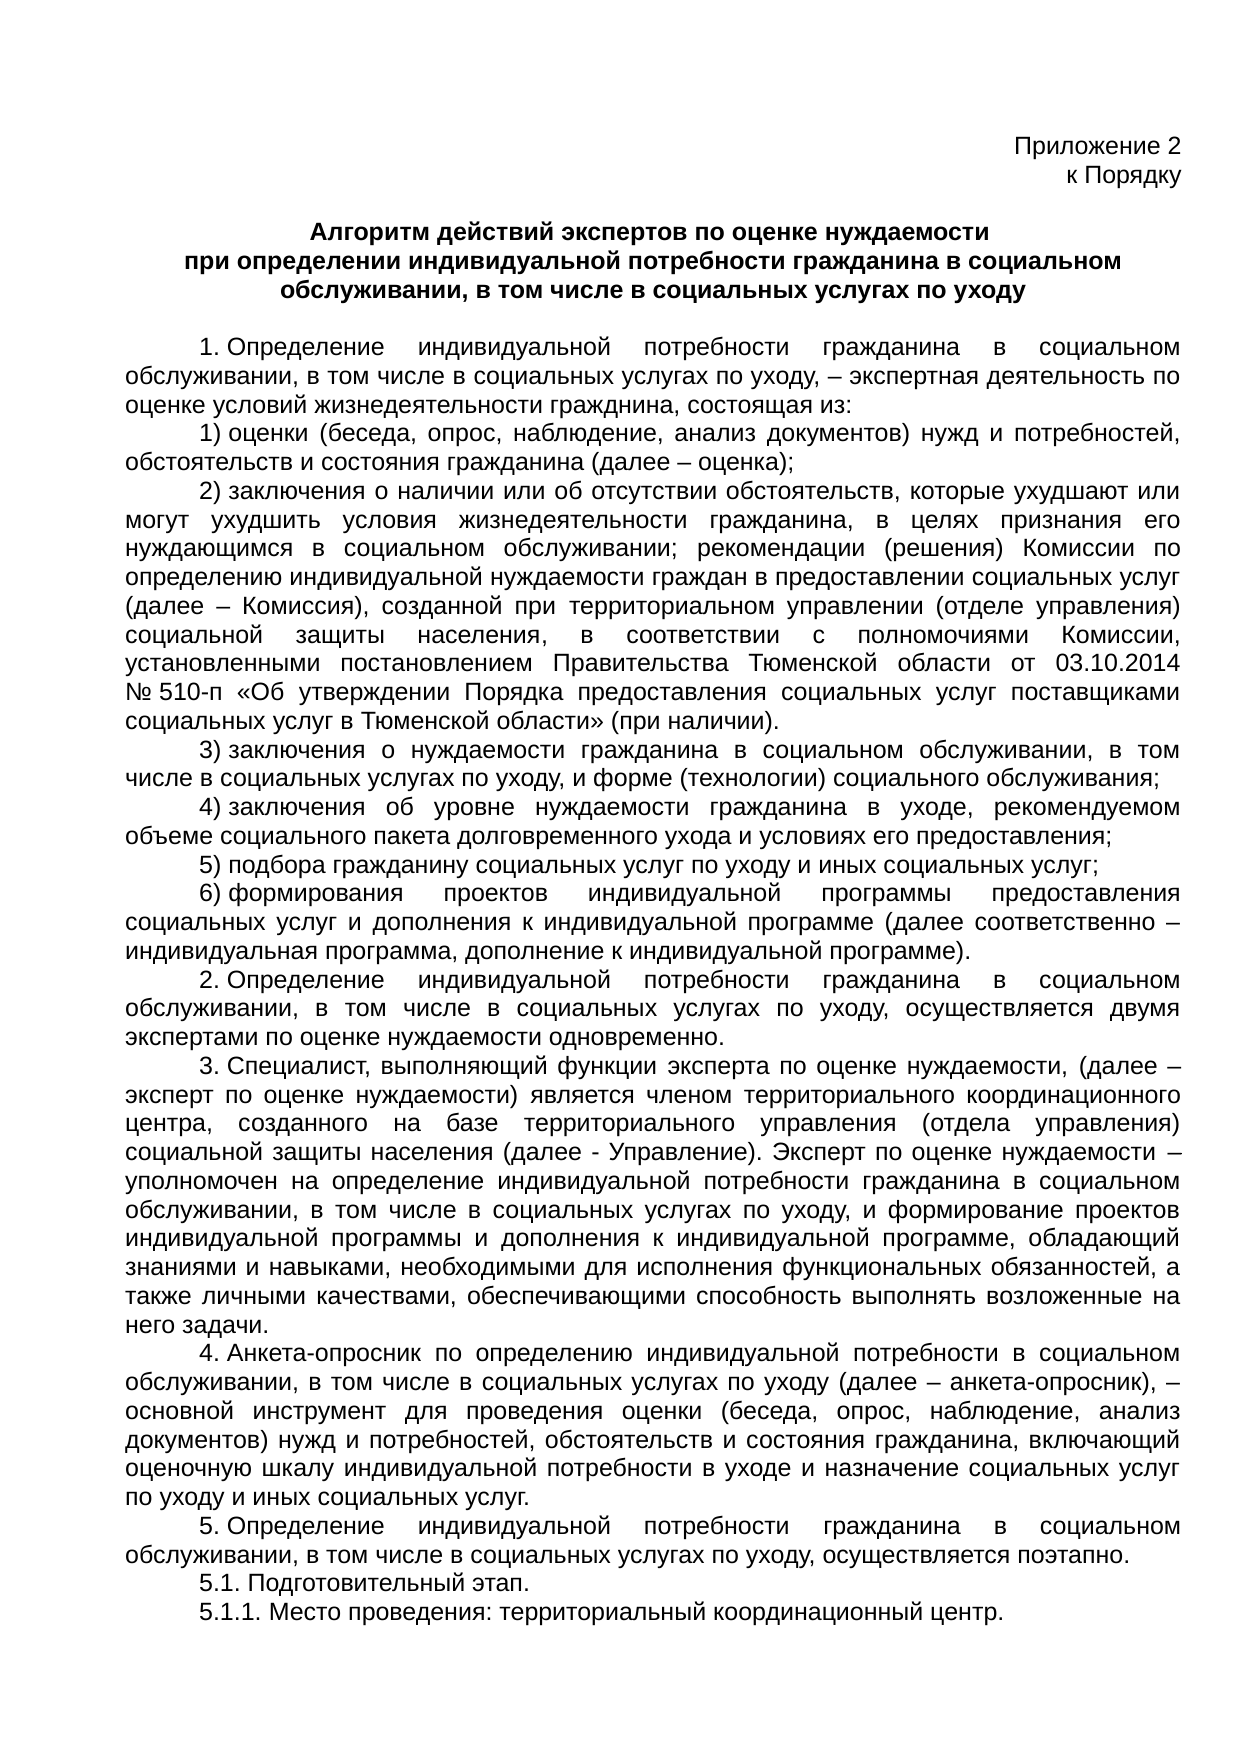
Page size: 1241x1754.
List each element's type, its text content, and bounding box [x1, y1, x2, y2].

text 4) заключения об уровне нуждаемости гражданина в уходе, рекомендуемом объеме социального пакета долговременного ухода и условиях его предоставления; [125, 792, 1181, 849]
text 5. Определение индивидуальной потребности гражданина в социальном обслуживании, в том числе в социальных услугах по уходу, осуществляется поэтапно. [125, 1511, 1181, 1568]
text 3) заключения о нуждаемости гражданина в социальном обслуживании, в том числе в социальных услугах по уходу, и форме (технологии) социального обслуживания; [125, 734, 1181, 792]
text 5.1.1. Место проведения: территориальный координационный центр. [125, 1597, 1181, 1626]
text к Порядку [125, 159, 1181, 188]
text 4. Анкета-опросник по определению индивидуальной потребности в социальном обслуживании, в том числе в социальных услугах по уходу (далее – анкета-опросник), – основной инструмент для проведения оценки (беседа, опрос, наблюдение, анализ документов) нужд и потребностей, обстоятельств и состояния гражданина, включающий оценочную шкалу индивидуальной потребности в уходе и назначение социальных услуг по уходу и иных социальных услуг. [125, 1338, 1181, 1511]
text 1. Определение индивидуальной потребности гражданина в социальном обслуживании, в том числе в социальных услугах по уходу, – экспертная деятельность по оценке условий жизнедеятельности гражднина, состоящая из: [125, 332, 1181, 418]
text 3. Специалист, выполняющий функции эксперта по оценке нуждаемости, (далее – эксперт по оценке нуждаемости) является членом территориального координационного центра, созданного на базе территориального управления (отдела управления) социальной защиты населения (далее - Управление). Эксперт по оценке нуждаемости – уполномочен на определение индивидуальной потребности гражданина в социальном обслуживании, в том числе в социальных услугах по уходу, и формирование проектов индивидуальной программы и дополнения к индивидуальной программе, обладающий знаниями и навыками, необходимыми для исполнения функциональных обязанностей, а также личными качествами, обеспечивающими способность выполнять возложенные на него задачи. [125, 1051, 1181, 1338]
text 5.1. Подготовительный этап. [125, 1568, 1181, 1597]
text 1) оценки (беседа, опрос, наблюдение, анализ документов) нужд и потребностей, обстоятельств и состояния гражданина (далее – оценка); [125, 418, 1181, 476]
text 2. Определение индивидуальной потребности гражданина в социальном обслуживании, в том числе в социальных услугах по уходу, осуществляется двумя экспертами по оценке нуждаемости одновременно. [125, 964, 1181, 1051]
text Алгоритм действий экспертов по оценке нуждаемости при определении индивидуальной потребности гражданина в социальном обслуживании, в том числе в социальных услугах по уходу [125, 217, 1181, 303]
text 6) формирования проектов индивидуальной программы предоставления социальных услуг и дополнения к индивидуальной программе (далее соответственно – индивидуальная программа, дополнение к индивидуальной программе). [125, 878, 1181, 964]
text 2) заключения о наличии или об отсутствии обстоятельств, которые ухудшают или могут ухудшить условия жизнедеятельности гражданина, в целях признания его нуждающимся в социальном обслуживании; рекомендации (решения) Комиссии по определению индивидуальной нуждаемости граждан в предоставлении социальных услуг (далее – Комиссия), созданной при территориальном управлении (отделе управления) социальной защиты населения, в соответствии с полномочиями Комиссии, установленными постановлением Правительства Тюменской области от 03.10.2014 № 510-п «Об утверждении Порядка предоставления социальных услуг поставщиками социальных услуг в Тюменской области» (при наличии). [125, 476, 1181, 734]
text 5) подбора гражданину социальных услуг по уходу и иных социальных услуг; [125, 849, 1181, 878]
text Приложение 2 [125, 131, 1181, 159]
